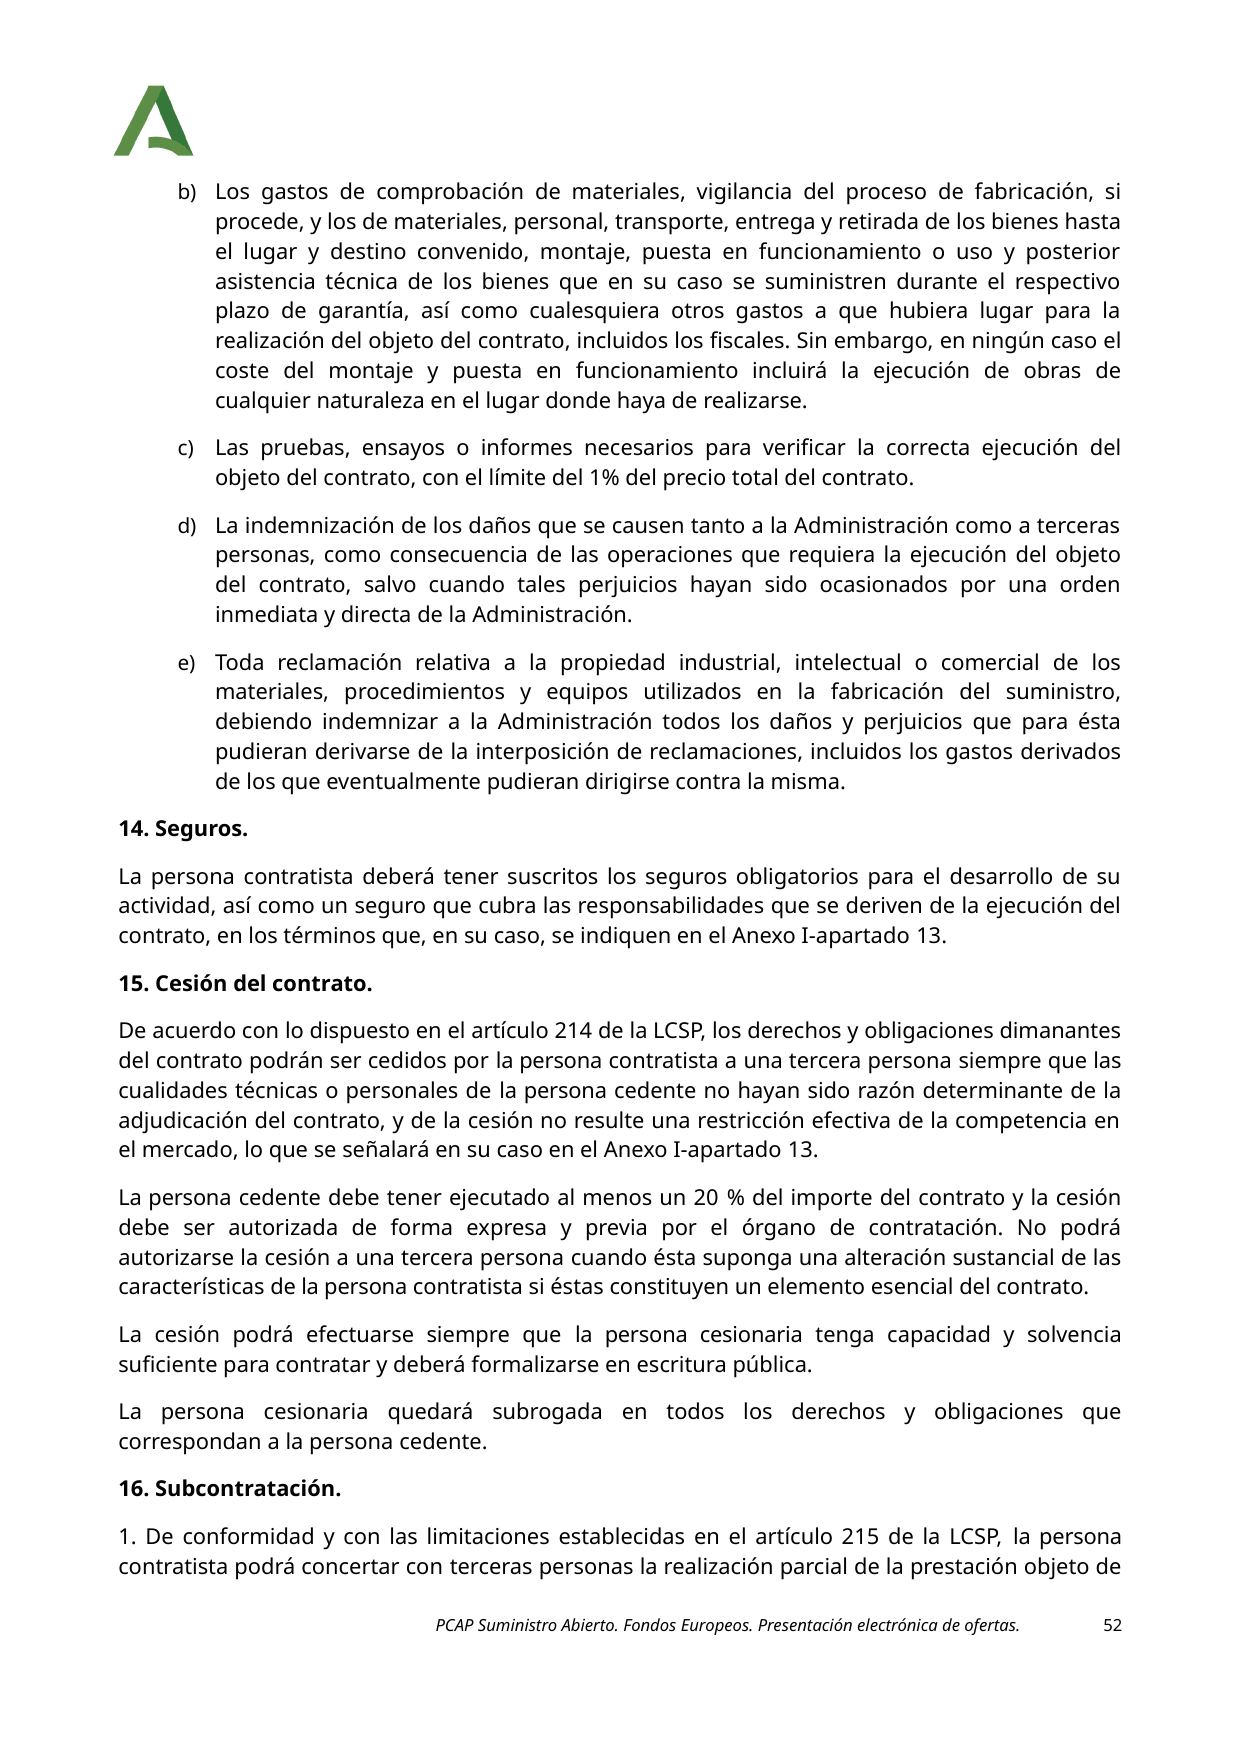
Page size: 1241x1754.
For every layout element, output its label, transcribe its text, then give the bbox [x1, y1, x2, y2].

text De acuerdo con lo dispuesto en el artículo 214 de la LCSP, los derechos y obligaciones dimanantes del contrato podrán ser cedidos por la persona contratista a una tercera persona siempre que las cualidades técnicas o personales de la persona cedente no hayan sido razón determinante de la adjudicación del contrato, y de la cesión no resulte una restricción efectiva de la competencia en el mercado, lo que se señalará en su caso en el Anexo I-apartado 13. [118, 1015, 1122, 1164]
list Las pruebas, ensayos o informes necesarios para verificar la correcta ejecución del objeto del contrato, con el límite del 1% del precio total del contrato. [177, 432, 1122, 492]
text La persona cesionaria quedará subrogada en todos los derechos y obligaciones que correspondan a la persona cedente. [118, 1396, 1122, 1456]
picture [109, 81, 198, 160]
subtitle 16. Subcontratación. [118, 1473, 1122, 1503]
text 1. De conformidad y con las limitaciones establecidas en el artículo 215 de la LCSP, la persona contratista podrá concertar con terceras personas la realización parcial de la prestación objeto de [118, 1521, 1122, 1581]
subtitle 15. Cesión del contrato. [118, 968, 1122, 998]
list La indemnización de los daños que se causen tanto a la Administración como a terceras personas, como consecuencia de las operaciones que requiera la ejecución del objeto del contrato, salvo cuando tales perjuicios hayan sido ocasionados por una orden inmediata y directa de la Administración. [177, 510, 1122, 629]
text La persona cedente debe tener ejecutado al menos un 20 % del importe del contrato y la cesión debe ser autorizada de forma expresa y previa por el órgano de contratación. No podrá autorizarse la cesión a una tercera persona cuando ésta suponga una alteración sustancial de las características de la persona contratista si éstas constituyen un elemento esencial del contrato. [118, 1182, 1122, 1301]
subtitle 14. Seguros. [118, 813, 1122, 843]
list Toda reclamación relativa a la propiedad industrial, intelectual o comercial de los materiales, procedimientos y equipos utilizados en la fabricación del suministro, debiendo indemnizar a la Administración todos los daños y perjuicios que para ésta pudieran derivarse de la interposición de reclamaciones, incluidos los gastos derivados de los que eventualmente pudieran dirigirse contra la misma. [177, 647, 1122, 796]
text La cesión podrá efectuarse siempre que la persona cesionaria tenga capacidad y solvencia suficiente para contratar y deberá formalizarse en escritura pública. [118, 1319, 1122, 1378]
list Los gastos de comprobación de materiales, vigilancia del proceso de fabricación, si procede, y los de materiales, personal, transporte, entrega y retirada de los bienes hasta el lugar y destino convenido, montaje, puesta en funcionamiento o uso y posterior asistencia técnica de los bienes que en su caso se suministren durante el respectivo plazo de garantía, así como cualesquiera otros gastos a que hubiera lugar para la realización del objeto del contrato, incluidos los fiscales. Sin embargo, en ningún caso el coste del montaje y puesta en funcionamiento incluirá la ejecución de obras de cualquier naturaleza en el lugar donde haya de realizarse. [177, 176, 1122, 415]
text La persona contratista deberá tener suscritos los seguros obligatorios para el desarrollo de su actividad, así como un seguro que cubra las responsabilidades que se deriven de la ejecución del contrato, en los términos que, en su caso, se indiquen en el Anexo I-apartado 13. [118, 861, 1122, 950]
